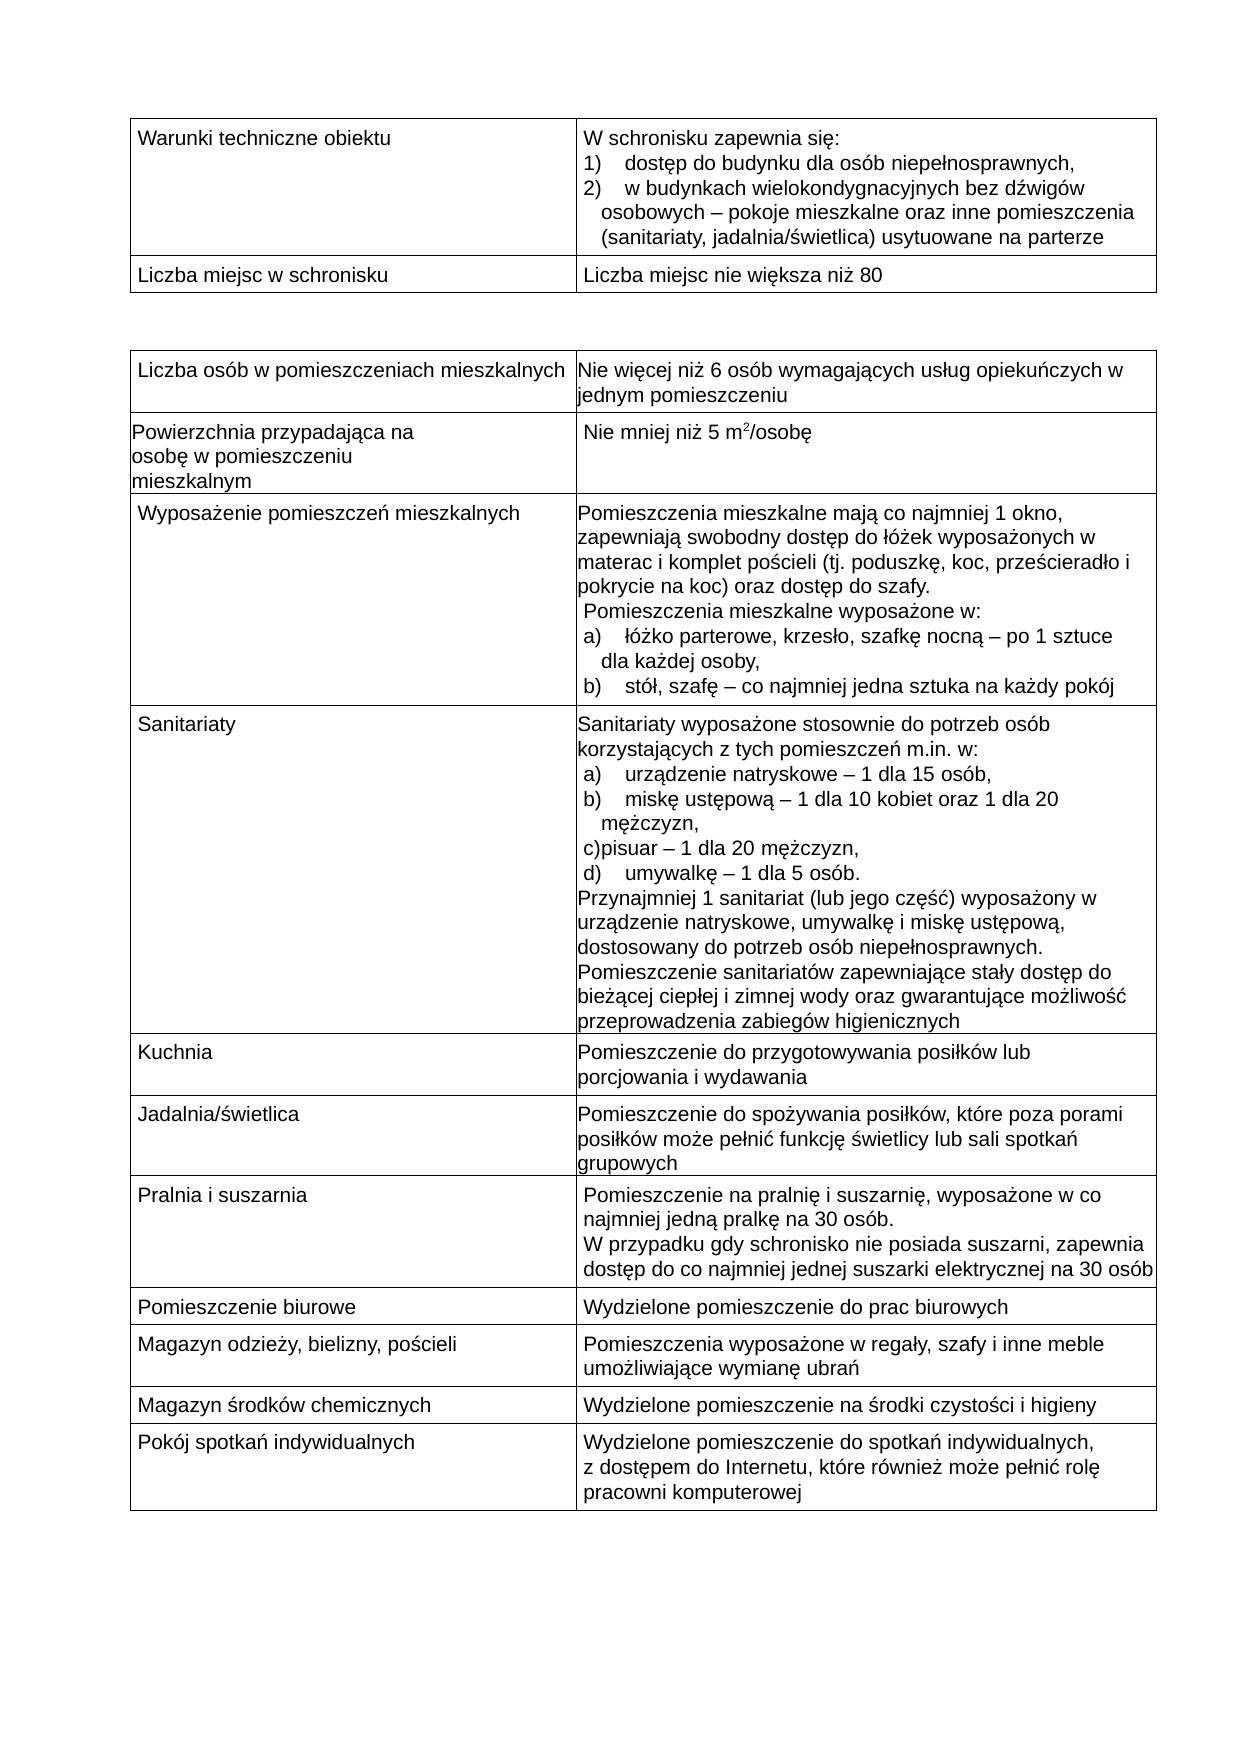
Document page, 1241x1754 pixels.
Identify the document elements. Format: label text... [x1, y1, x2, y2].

table_cell Magazyn odzieży, bielizny, pościeli [131, 1325, 576, 1386]
table_cell Wyposażenie pomieszczeń mieszkalnych [131, 494, 576, 705]
table_cell Jadalnia/świetlica [131, 1096, 576, 1175]
table_cell Wydzielone pomieszczenie do spotkań indywidualnych, z dostępem do Internetu, które również może pełnić rolę pracowni komputerowej [577, 1424, 1156, 1509]
table_cell Pomieszczenie na pralnię i suszarnię, wyposażone w co najmniej jedną pralkę na 30 osób. W przypadku gdy schronisko nie posiada suszarni, zapewnia dostęp do co najmniej jednej suszarki elektrycznej na 30 osób [577, 1176, 1156, 1287]
table_cell Kuchnia [131, 1034, 576, 1094]
table_header Liczba osób w pomieszczeniach mieszkalnych [131, 351, 576, 412]
table_cell Pomieszczenia wyposażone w regały, szafy i inne meble umożliwiające wymianę ubrań [577, 1325, 1156, 1386]
table_cell Sanitariaty wyposażone stosownie do potrzeb osób korzystających z tych pomieszczeń m.in. w: urządzenie natryskowe – 1 dla 15 osób, miskę ustępową – 1 dla 10 kobiet oraz 1 dla 20 mężczyzn, pisuar – 1 dla 20 mężczyzn, umywalkę – 1 dla 5 osób. Przynajmniej 1 sanitariat (lub jego część) wyposażony w urządzenie natryskowe, umywalkę i miskę ustępową, dostosowany do potrzeb osób niepełnosprawnych. Pomieszczenie sanitariatów zapewniające stały dostęp do bieżącej ciepłej i zimnej wody oraz gwarantujące możliwość przeprowadzenia zabiegów higienicznych [577, 706, 1156, 1033]
table_cell Liczba miejsc w schronisku [131, 256, 576, 292]
table_header Nie więcej niż 6 osób wymagających usług opiekuńczych w jednym pomieszczeniu [577, 351, 1156, 412]
table_cell Liczba miejsc nie większa niż 80 [577, 256, 1156, 292]
table_cell Pralnia i suszarnia [131, 1176, 576, 1287]
table_cell Pomieszczenie do spożywania posiłków, które poza porami posiłków może pełnić funkcję świetlicy lub sali spotkań grupowych [577, 1096, 1156, 1175]
table_cell Wydzielone pomieszczenie do prac biurowych [577, 1288, 1156, 1324]
table_cell Magazyn środków chemicznych [131, 1387, 576, 1423]
table_cell Powierzchnia przypadająca na osobę w pomieszczeniu mieszkalnym [131, 413, 576, 493]
table_cell W schronisku zapewnia się: dostęp do budynku dla osób niepełnosprawnych, w budynkach wielokondygnacyjnych bez dźwigów osobowych – pokoje mieszkalne oraz inne pomieszczenia (sanitariaty, jadalnia/świetlica) usytuowane na parterze [577, 119, 1156, 255]
table_cell Pokój spotkań indywidualnych [131, 1424, 576, 1509]
table_cell Nie mniej niż 5 m2/osobę [577, 413, 1156, 493]
table_cell Pomieszczenie do przygotowywania posiłków lub porcjowania i wydawania [577, 1034, 1156, 1094]
table_cell Pomieszczenia mieszkalne mają co najmniej 1 okno, zapewniają swobodny dostęp do łóżek wyposażonych w materac i komplet pościeli (tj. poduszkę, koc, prześcieradło i pokrycie na koc) oraz dostęp do szafy. Pomieszczenia mieszkalne wyposażone w: łóżko parterowe, krzesło, szafkę nocną – po 1 sztuce dla każdej osoby, stół, szafę – co najmniej jedna sztuka na każdy pokój [577, 494, 1156, 705]
table_cell Wydzielone pomieszczenie na środki czystości i higieny [577, 1387, 1156, 1423]
table_cell Warunki techniczne obiektu [131, 119, 576, 255]
table_cell Sanitariaty [131, 706, 576, 1033]
table_cell Pomieszczenie biurowe [131, 1288, 576, 1324]
